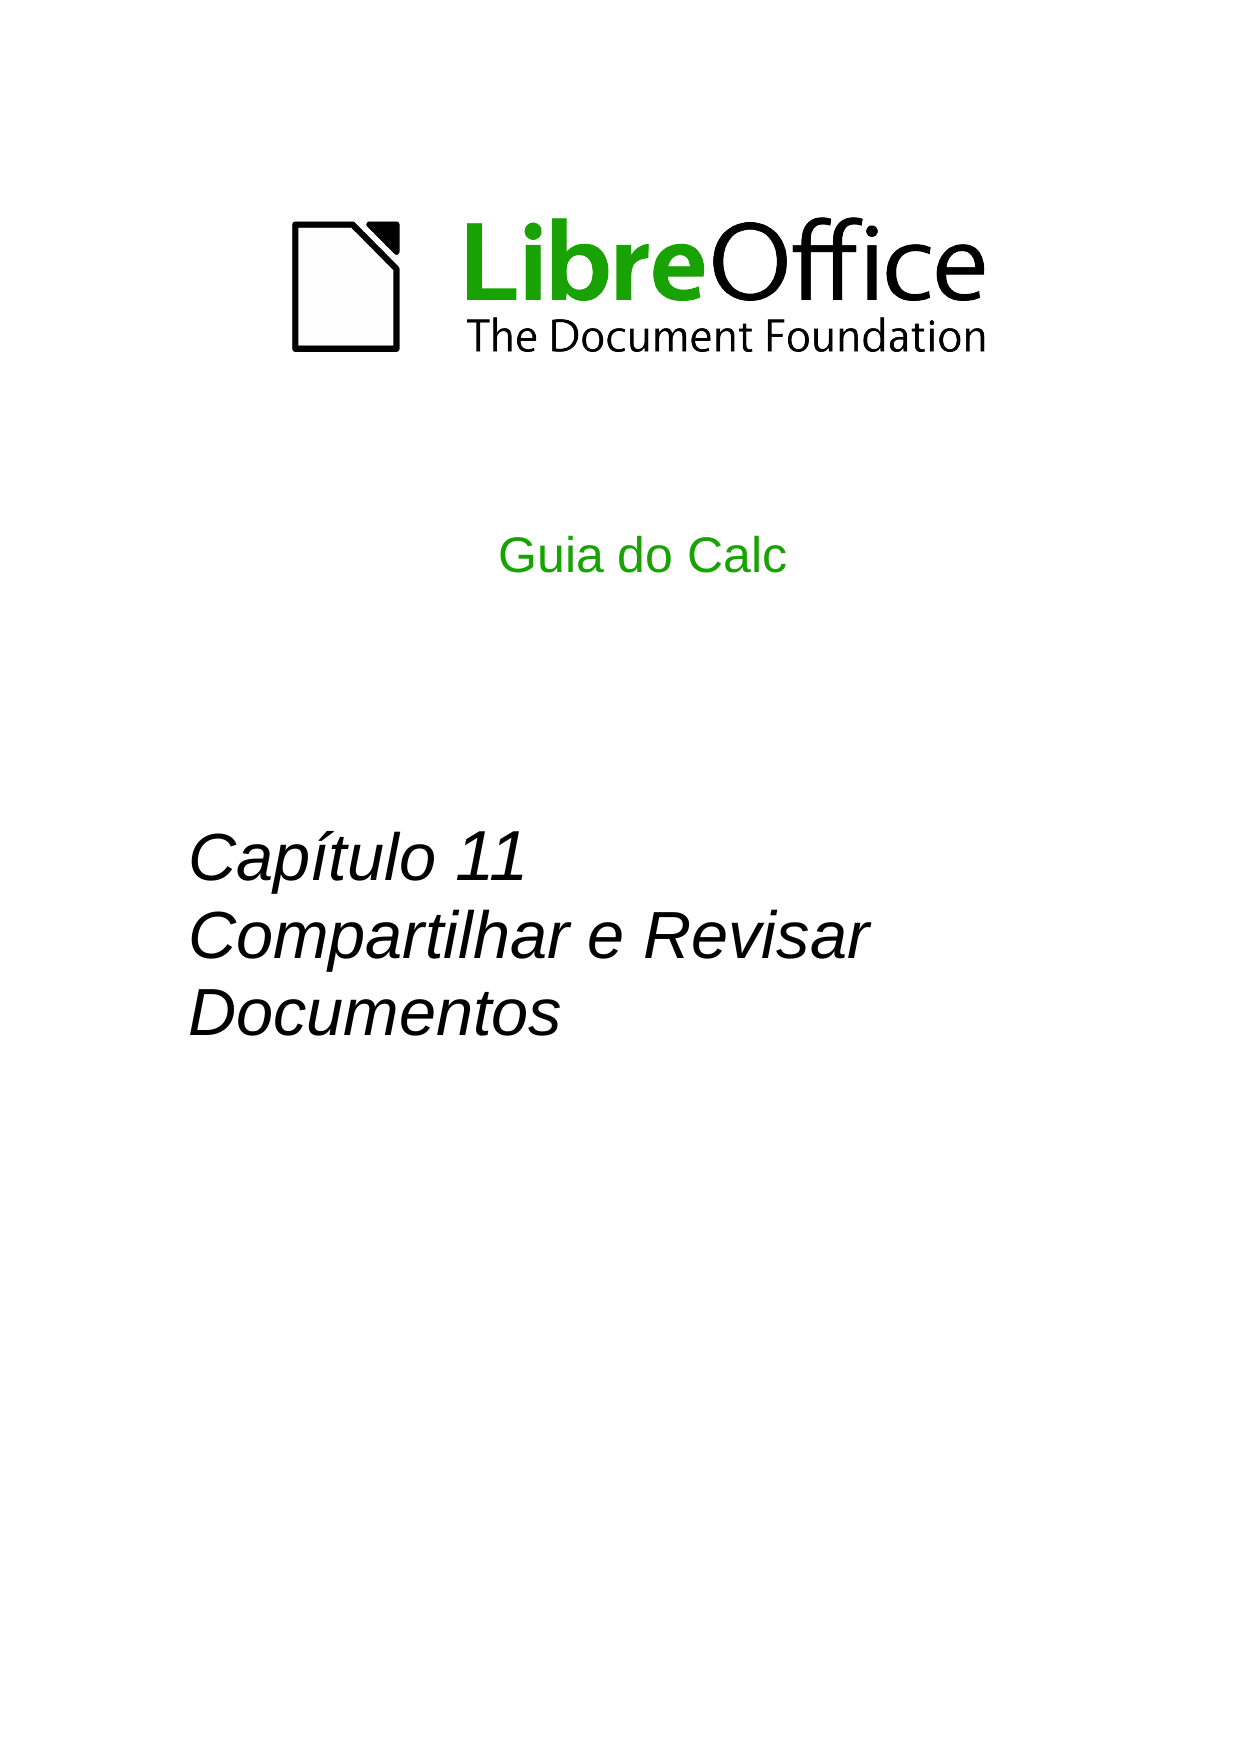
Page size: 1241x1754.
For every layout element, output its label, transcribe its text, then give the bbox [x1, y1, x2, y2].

picture [250, 186, 1035, 387]
text Guia do Calc [188, 526, 1098, 583]
subtitle Capítulo 11 Compartilhar e Revisar Documentos [188, 814, 1098, 1049]
